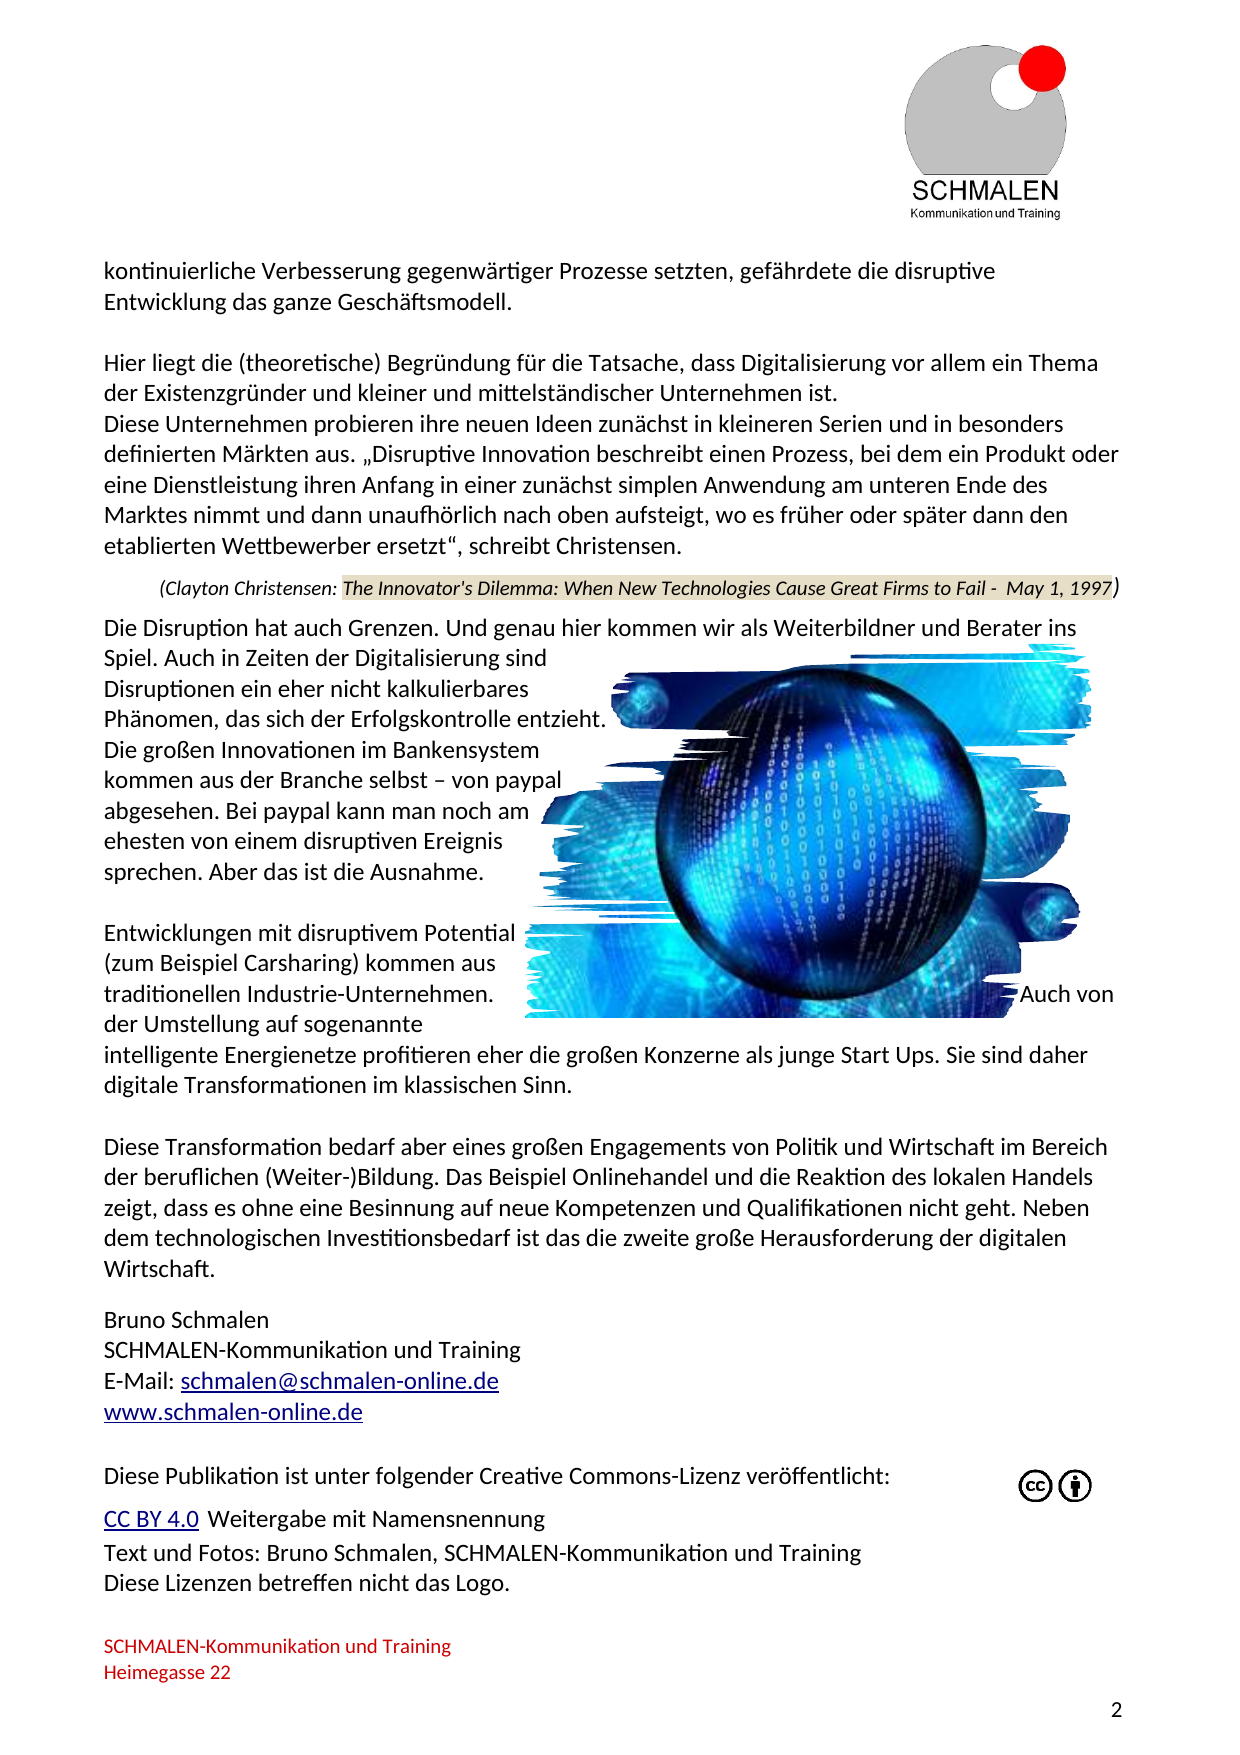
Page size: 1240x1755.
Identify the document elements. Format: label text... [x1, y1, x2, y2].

text (Clayton Christensen: The Innovator's Dilemma: When New Technologies Cause Great Firms to Fail - May 1, 1997) [103, 571, 1122, 601]
text SCHMALEN-Kommunikation und Training Heimegasse 22 [103, 1608, 1122, 1684]
text kontinuierliche Verbesserung gegenwärtiger Prozesse setzten, gefährdete die disruptive Entwicklung das ganze Geschäftsmodell. Hier liegt die (theoretische) Begründung für die Tatsache, dass Digitalisierung vor allem ein Thema der Existenzgründer und kleiner und mittelständischer Unternehmen ist. Diese Unternehmen probieren ihre neuen Ideen zunächst in kleineren Serien und in besonders definierten Märkten aus. „Disruptive Innovation beschreibt einen Prozess, bei dem ein Produkt oder eine Dienstleistung ihren Anfang in einer zunächst simplen Anwendung am unteren Ende des Marktes nimmt und dann unaufhörlich nach oben aufsteigt, wo es früher oder später dann den etablierten Wettbewerber ersetzt“, schreibt Christensen. [103, 255, 1122, 560]
text Bruno Schmalen SCHMALEN-Kommunikation und Training E-Mail: schmalen@schmalen-online.de www.schmalen-online.de Diese Publikation ist unter folgender Creative Commons-Lizenz veröffentlicht: CC BY 4.0 Weitergabe mit Namensnennung Text und Fotos: Bruno Schmalen, SCHMALEN-Kommunikation und Training Diese Lizenzen betreffen nicht das Logo. [103, 1304, 1122, 1598]
text Die Disruption hat auch Grenzen. Und genau hier kommen wir als Weiterbildner und Berater ins Spiel. Auch in Zeiten der Digitalisierung sind Disruptionen ein eher nicht kalkulierbares Phänomen, das sich der Erfolgskontrolle entzieht. Die großen Innovationen im Bankensystem kommen aus der Branche selbst – von paypal abgesehen. Bei paypal kann man noch am ehesten von einem disruptiven Ereignis sprechen. Aber das ist die Ausnahme. Entwicklungen mit disruptivem Potential (zum Beispiel Carsharing) kommen aus traditionellen Industrie-Unternehmen. Auch von der Umstellung auf sogenannte intelligente Energienetze profitieren eher die großen Konzerne als junge Start Ups. Sie sind daher digitale Transformationen im klassischen Sinn. Diese Transformation bedarf aber eines großen Engagements von Politik und Wirtschaft im Bereich der beruflichen (Weiter-)Bildung. Das Beispiel Onlinehandel und die Reaktion des lokalen Handels zeigt, dass es ohne eine Besinnung auf neue Kompetenzen und Qualifikationen nicht geht. Neben dem technologischen Investitionsbedarf ist das die zweite große Herausforderung der digitalen Wirtschaft. [103, 612, 1122, 1283]
